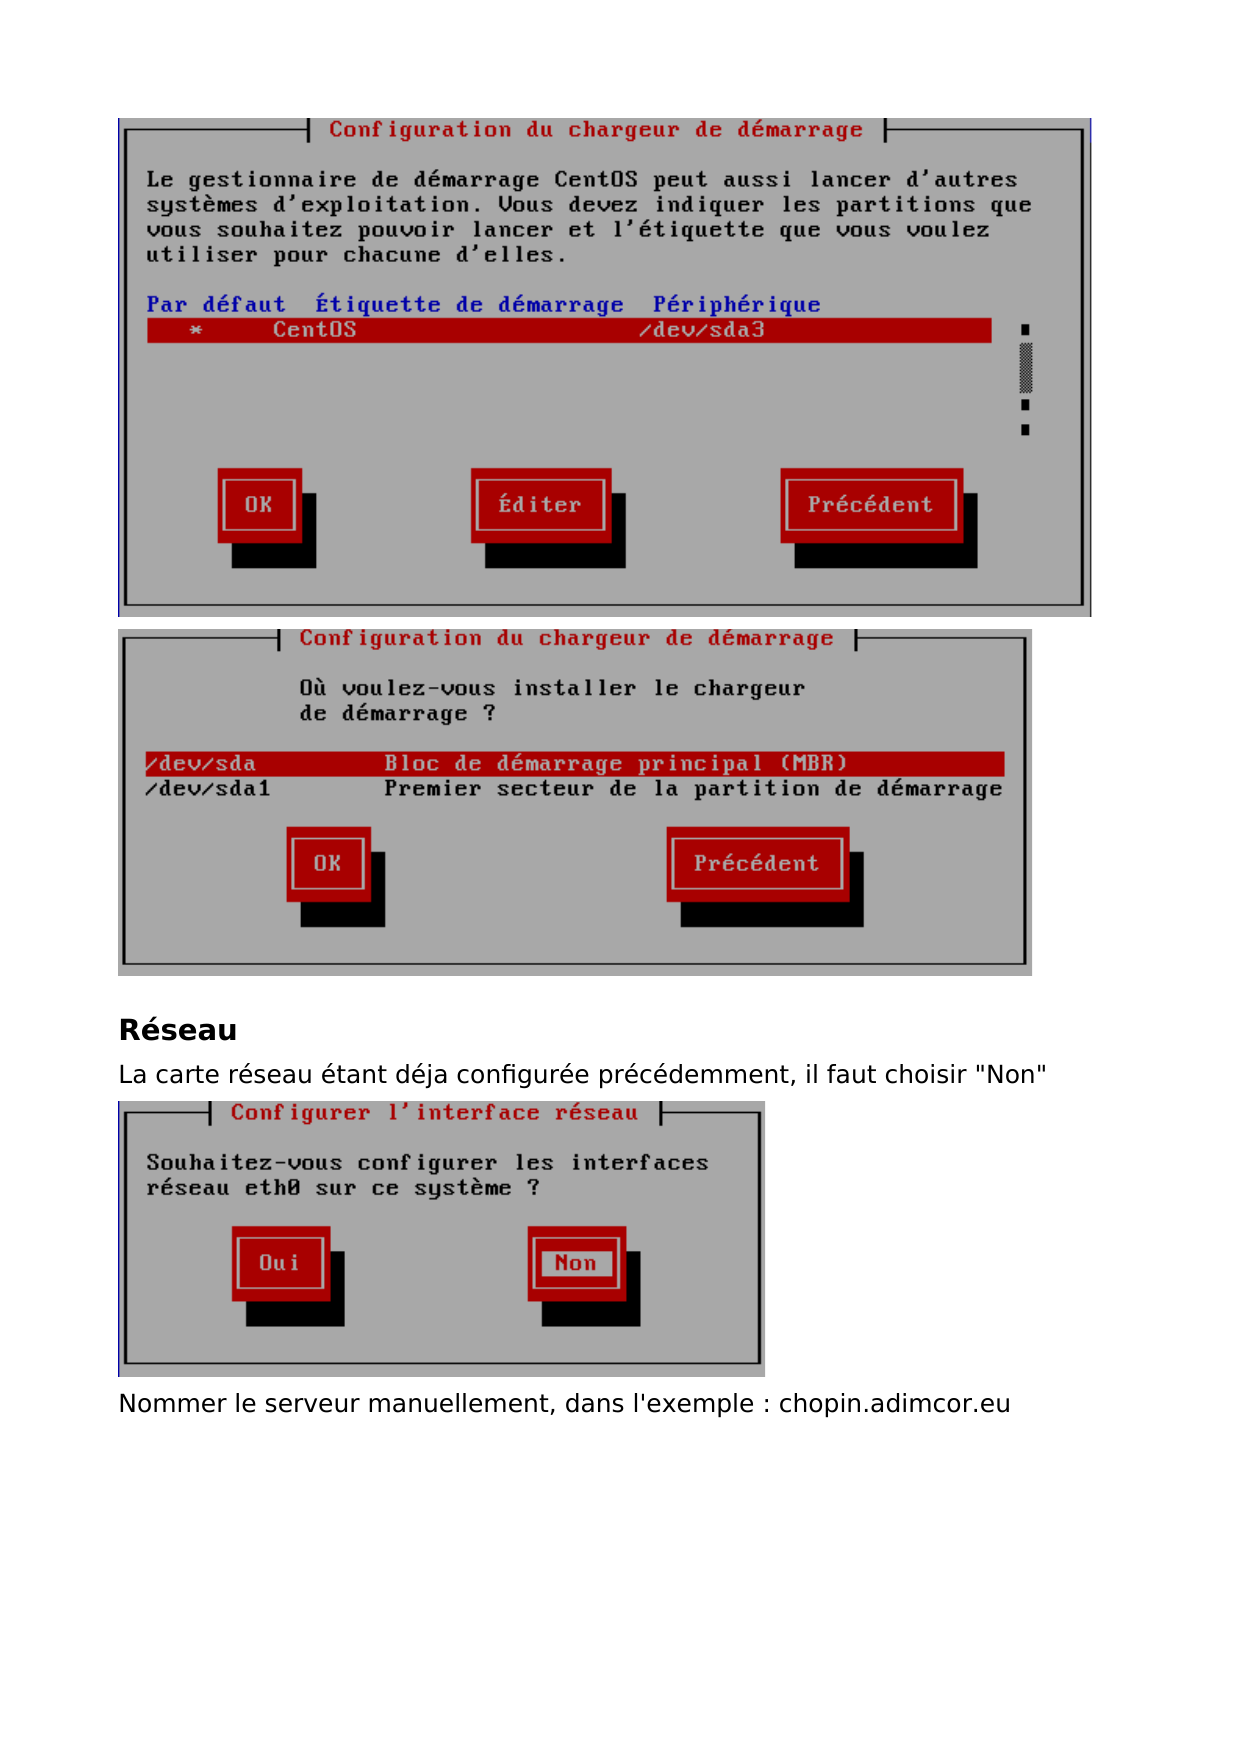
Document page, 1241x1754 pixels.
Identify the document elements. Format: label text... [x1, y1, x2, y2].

picture [118, 118, 1092, 617]
picture [118, 1101, 765, 1377]
picture [118, 629, 1033, 976]
text Nommer le serveur manuellement, dans l'exemple : chopin.adimcor.eu [118, 1389, 1122, 1418]
text La carte réseau étant déja configurée précédemment, il faut choisir "Non" [118, 1060, 1122, 1089]
subtitle Réseau [118, 1013, 1122, 1047]
